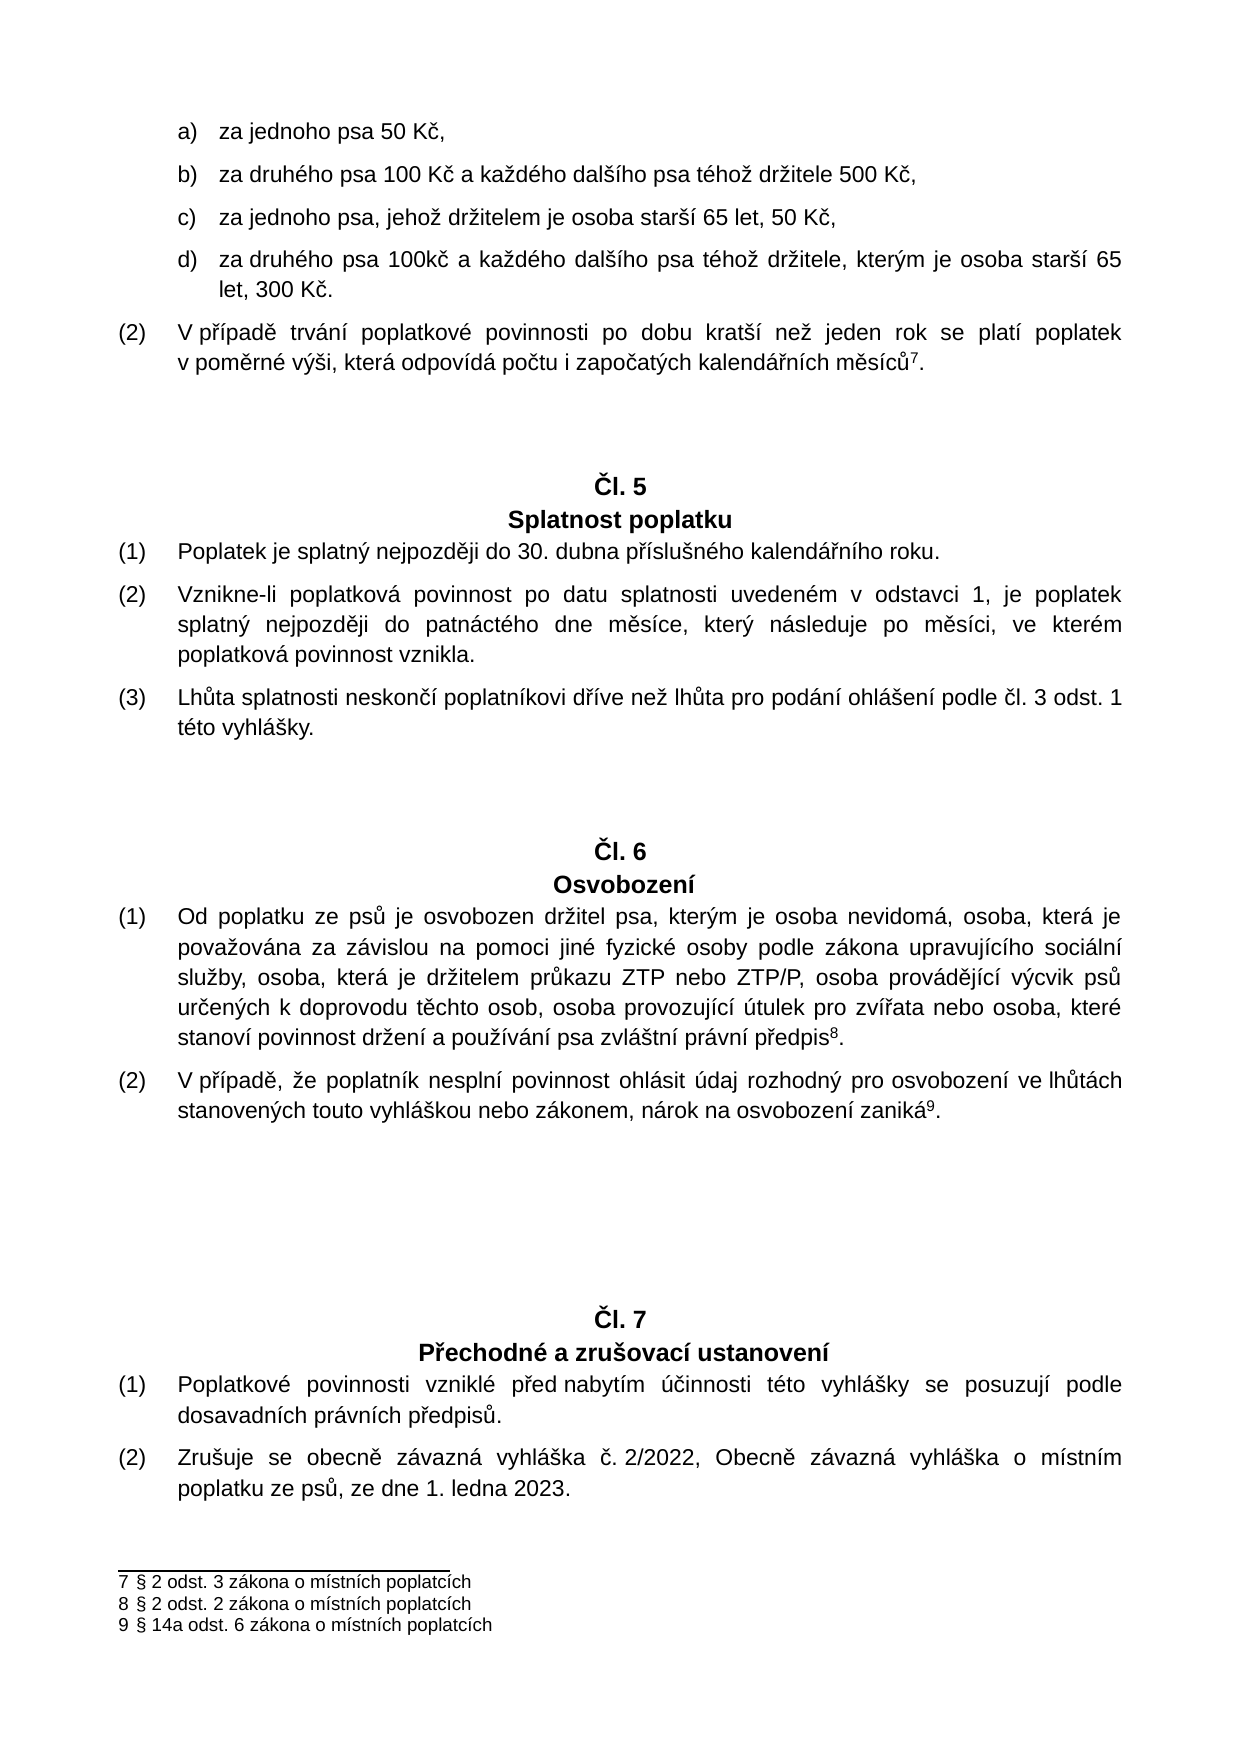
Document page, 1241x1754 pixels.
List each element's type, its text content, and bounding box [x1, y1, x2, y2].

list za druhého psa 100 Kč a každého dalšího psa téhož držitele 500 Kč, [177, 161, 1122, 187]
subtitle Čl. 5 Splatnost poplatku [118, 472, 1122, 534]
list V případě trvání poplatkové povinnosti po dobu kratší než jeden rok se platí poplatek v poměrné výši, která odpovídá počtu i započatých kalendářních měsíců. [118, 319, 1122, 376]
list Zrušuje se obecně závazná vyhláška č. 2/2022, Obecně závazná vyhláška o místním poplatku ze psů, ze dne 1. ledna 2023. [118, 1444, 1122, 1501]
list § 14a odst. 6 zákona o místních poplatcích [118, 1614, 1122, 1635]
list Poplatek je splatný nejpozději do 30. dubna příslušného kalendářního roku. [118, 538, 1122, 565]
list V případě, že poplatník nesplní povinnost ohlásit údaj rozhodný pro osvobození ve lhůtách stanovených touto vyhláškou nebo zákonem, nárok na osvobození zaniká. [118, 1067, 1122, 1123]
list Lhůta splatnosti neskončí poplatníkovi dříve než lhůta pro podání ohlášení podle čl. 3 odst. 1 této vyhlášky. [118, 684, 1122, 741]
list Vznikne-li poplatková povinnost po datu splatnosti uvedeném v odstavci 1, je poplatek splatný nejpozději do patnáctého dne měsíce, který následuje po měsíci, ve kterém poplatková povinnost vznikla. [118, 581, 1122, 668]
list § 2 odst. 3 zákona o místních poplatcích [118, 1571, 1122, 1592]
list za jednoho psa 50 Kč, [177, 118, 1122, 144]
subtitle Čl. 6 Osvobození [118, 837, 1122, 899]
list za jednoho psa, jehož držitelem je osoba starší 65 let, 50 Kč, [177, 203, 1122, 230]
list za druhého psa 100kč a každého dalšího psa téhož držitele, kterým je osoba starší 65 let, 300 Kč. [177, 246, 1122, 303]
list Poplatkové povinnosti vzniklé před nabytím účinnosti této vyhlášky se posuzují podle dosavadních právních předpisů. [118, 1371, 1122, 1428]
list § 2 odst. 2 zákona o místních poplatcích [118, 1592, 1122, 1614]
list Od poplatku ze psů je osvobozen držitel psa, kterým je osoba nevidomá, osoba, která je považována za závislou na pomoci jiné fyzické osoby podle zákona upravujícího sociální služby, osoba, která je držitelem průkazu ZTP nebo ZTP/P, osoba provádějící výcvik psů určených k doprovodu těchto osob, osoba provozující útulek pro zvířata nebo osoba, které stanoví povinnost držení a používání psa zvláštní právní předpis. [118, 903, 1122, 1051]
subtitle Čl. 7 Přechodné a zrušovací ustanovení [118, 1305, 1122, 1367]
